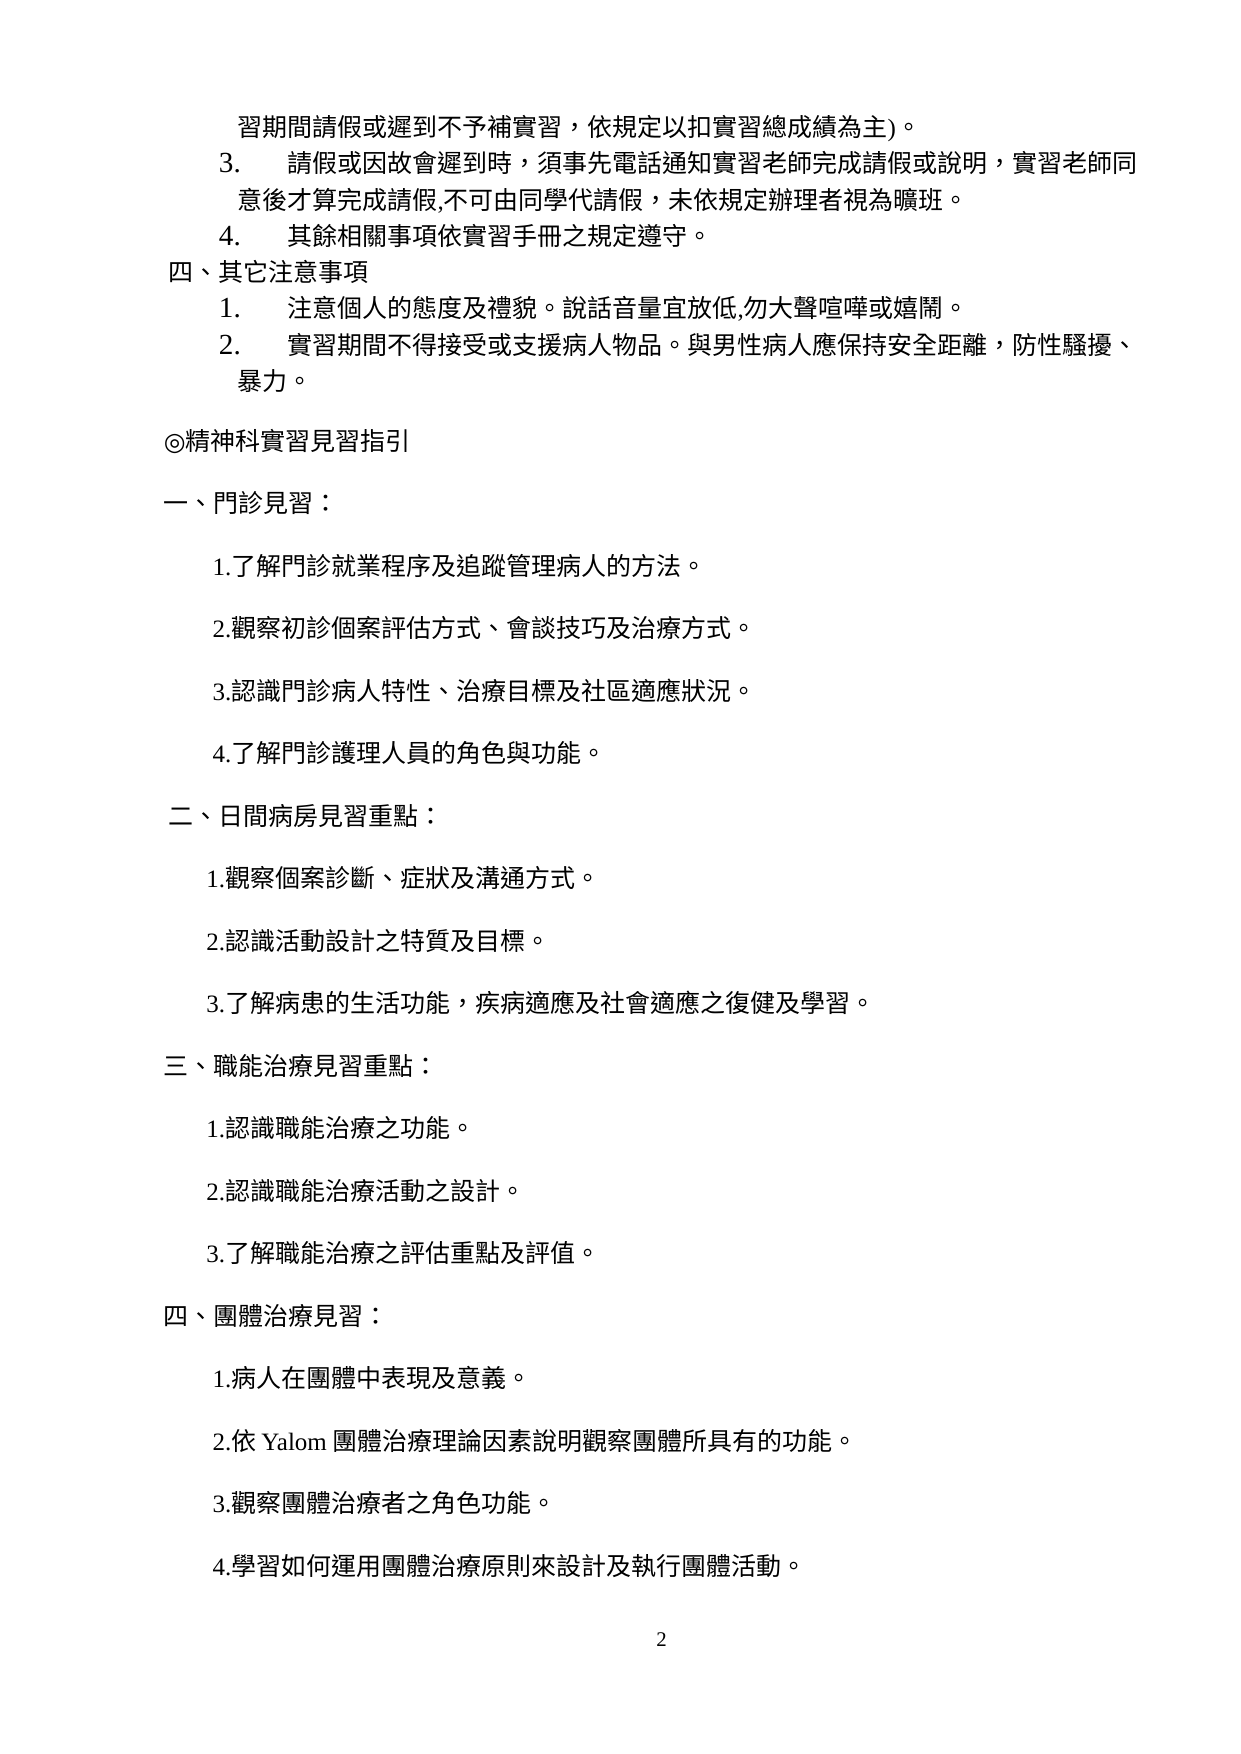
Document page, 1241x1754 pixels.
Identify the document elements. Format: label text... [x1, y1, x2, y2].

list 實習期間不得接受或支援病人物品。與男性病人應保持安全距離，防性騷擾、暴力。 [219, 325, 1154, 398]
text 1.了解門診就業程序及追蹤管理病人的方法。 [212, 523, 1154, 585]
text 3.觀察團體治療者之角色功能。 [212, 1460, 1154, 1523]
list 習期間請假或遲到不予補實習，依規定以扣實習總成績為主)。 [219, 108, 1154, 144]
text 一、門診見習： [164, 460, 1154, 523]
text 3.認識門診病人特性、治療目標及社區適應狀況。 [212, 648, 1154, 710]
list 注意個人的態度及禮貌。說話音量宜放低,勿大聲喧嘩或嬉鬧。 [219, 289, 1154, 325]
list 請假或因故會遲到時，須事先電話通知實習老師完成請假或說明，實習老師同意後才算完成請假,不可由同學代請假，未依規定辦理者視為曠班。 [219, 144, 1154, 216]
text 2.依Yalom團體治療理論因素說明觀察團體所具有的功能。 [212, 1398, 1154, 1460]
text ◎精神科實習見習指引 [164, 398, 1154, 460]
text 4.學習如何運用團體治療原則來設計及執行團體活動。 [212, 1523, 1154, 1585]
text 四、團體治療見習： [164, 1273, 1154, 1335]
text 3.了解職能治療之評估重點及評值。 [206, 1210, 1154, 1273]
text 1.認識職能治療之功能。 [206, 1085, 1154, 1148]
text 4.了解門診護理人員的角色與功能。 [212, 710, 1154, 773]
text 二、日間病房見習重點： [169, 773, 1154, 835]
text 四、其它注意事項 [169, 253, 1154, 289]
text 2.認識活動設計之特質及目標。 [206, 898, 1154, 960]
text 2.觀察初診個案評估方式、會談技巧及治療方式。 [212, 585, 1154, 648]
text 1.病人在團體中表現及意義。 [212, 1335, 1154, 1398]
text 1.觀察個案診斷、症狀及溝通方式。 [206, 835, 1154, 898]
text 3.了解病患的生活功能，疾病適應及社會適應之復健及學習。 [206, 960, 1154, 1023]
text 三、職能治療見習重點： [164, 1023, 1154, 1085]
text 2.認識職能治療活動之設計。 [206, 1148, 1154, 1210]
list 其餘相關事項依實習手冊之規定遵守。 [219, 216, 1154, 253]
